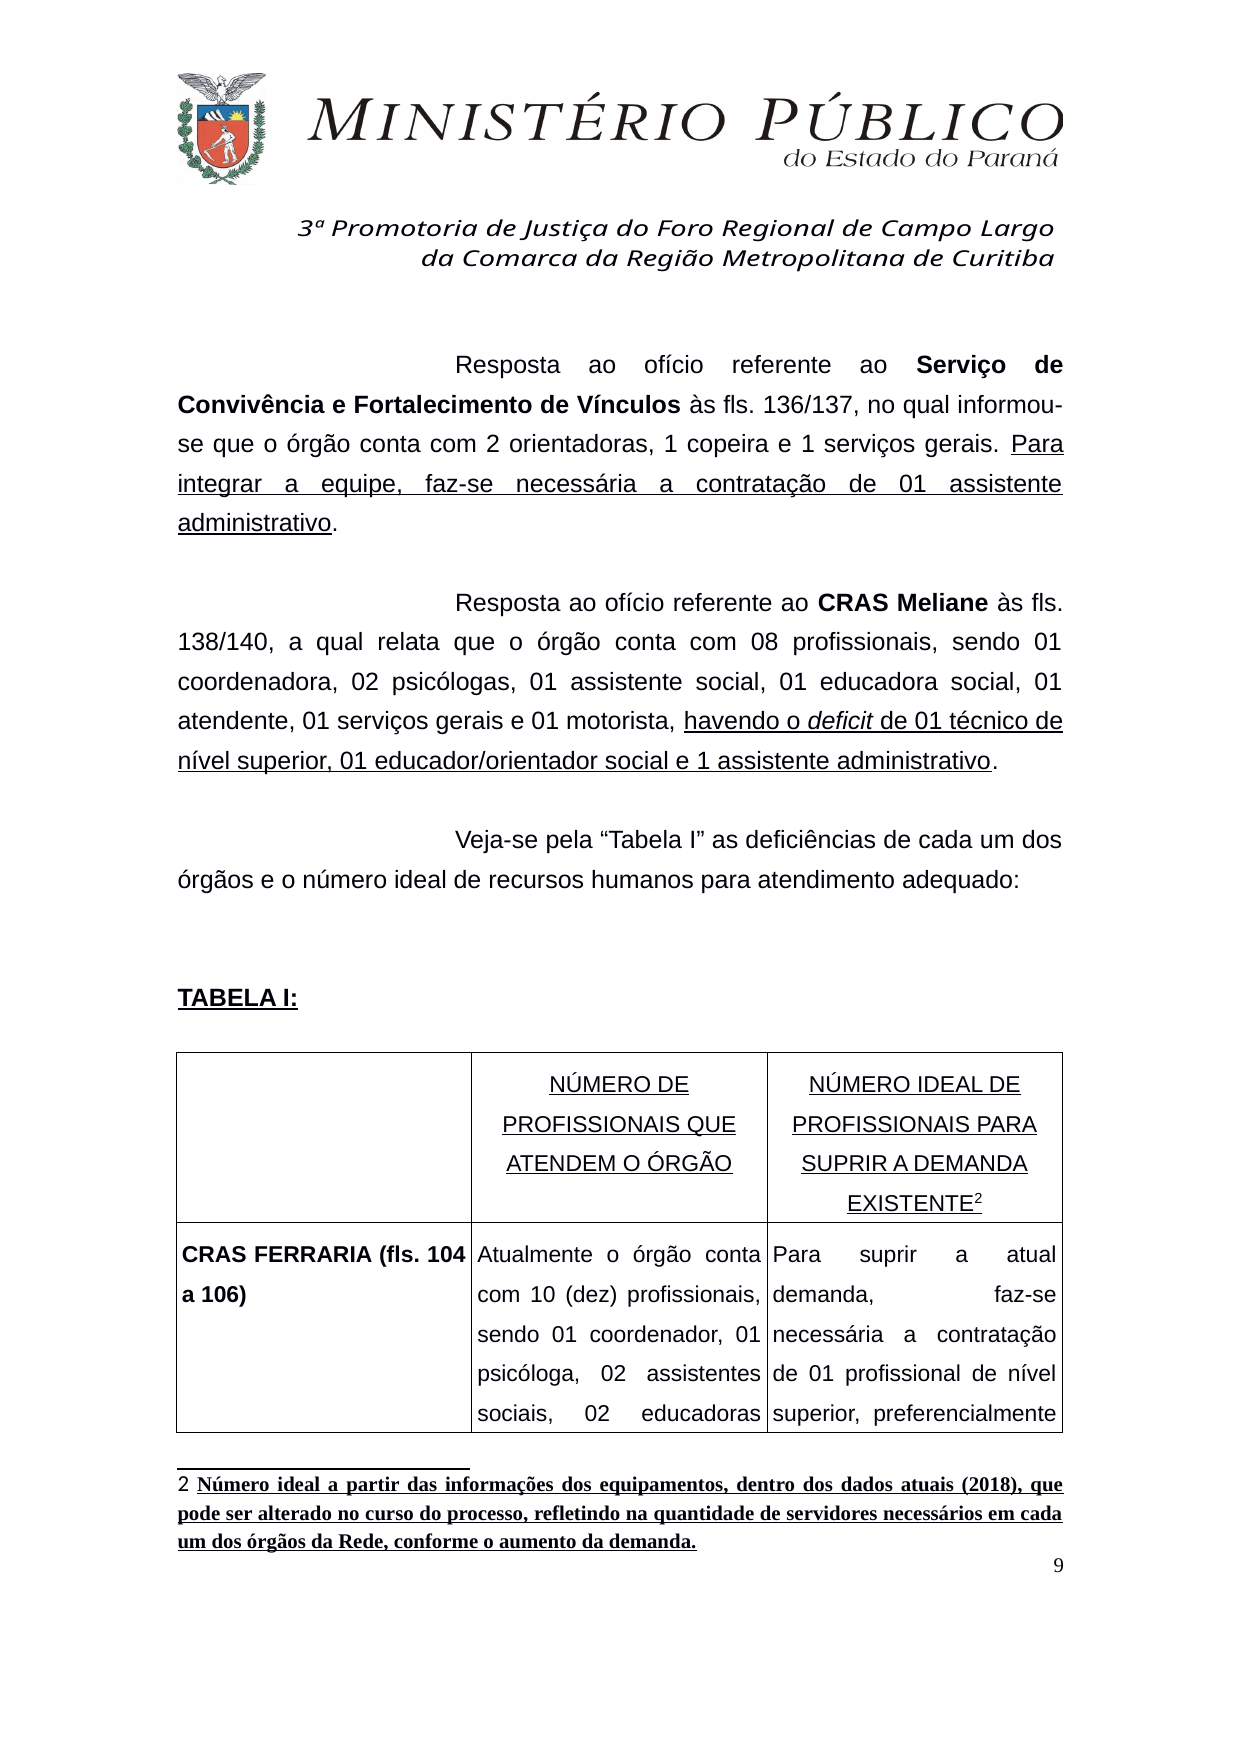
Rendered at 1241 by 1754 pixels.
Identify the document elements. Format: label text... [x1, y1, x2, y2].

text Resposta ao ofício referente ao CRAS Meliane às fls. 138/140, a qual relata que o órgão conta com 08 profissionais, sendo 01 coordenadora, 02 psicólogas, 01 assistente social, 01 educadora social, 01 atendente, 01 serviços gerais e 01 motorista, havendo o deficit de 01 técnico de nível superior, 01 educador/orientador social e 1 assistente administrativo. [177, 577, 1063, 774]
table_cell Para suprir a atual demanda, faz-se necessária a contratação de 01 profissional de nível superior, preferencialmente [768, 1223, 1062, 1432]
text Veja-se pela “Tabela I” as deficiências de cada um dos órgãos e o número ideal de recursos humanos para atendimento adequado: [177, 814, 1063, 893]
table_header NÚMERO DE PROFISSIONAIS QUE ATENDEM O ÓRGÃO [472, 1053, 767, 1222]
table_header [177, 1053, 471, 1222]
text administrativo. [177, 495, 1063, 537]
table_cell CRAS FERRARIA (fls. 104 a 106) [177, 1223, 471, 1432]
table_header NÚMERO IDEAL DE PROFISSIONAIS PARA SUPRIR A DEMANDA EXISTENTE [768, 1053, 1062, 1222]
text TABELA I: [177, 972, 1063, 1012]
table_cell Atualmente o órgão conta com 10 (dez) profissionais, sendo 01 coordenador, 01 psicóloga, 02 assistentes sociais, 02 educadoras [472, 1223, 767, 1432]
text Resposta ao ofício referente ao Serviço de Convivência e Fortalecimento de Vínculos às fls. 136/137, no qual informou-se que o órgão conta com 2 orientadoras, 1 copeira e 1 serviços gerais. Para integrar a equipe, faz-se necessária a contratação de 01 assistente [177, 339, 1063, 494]
